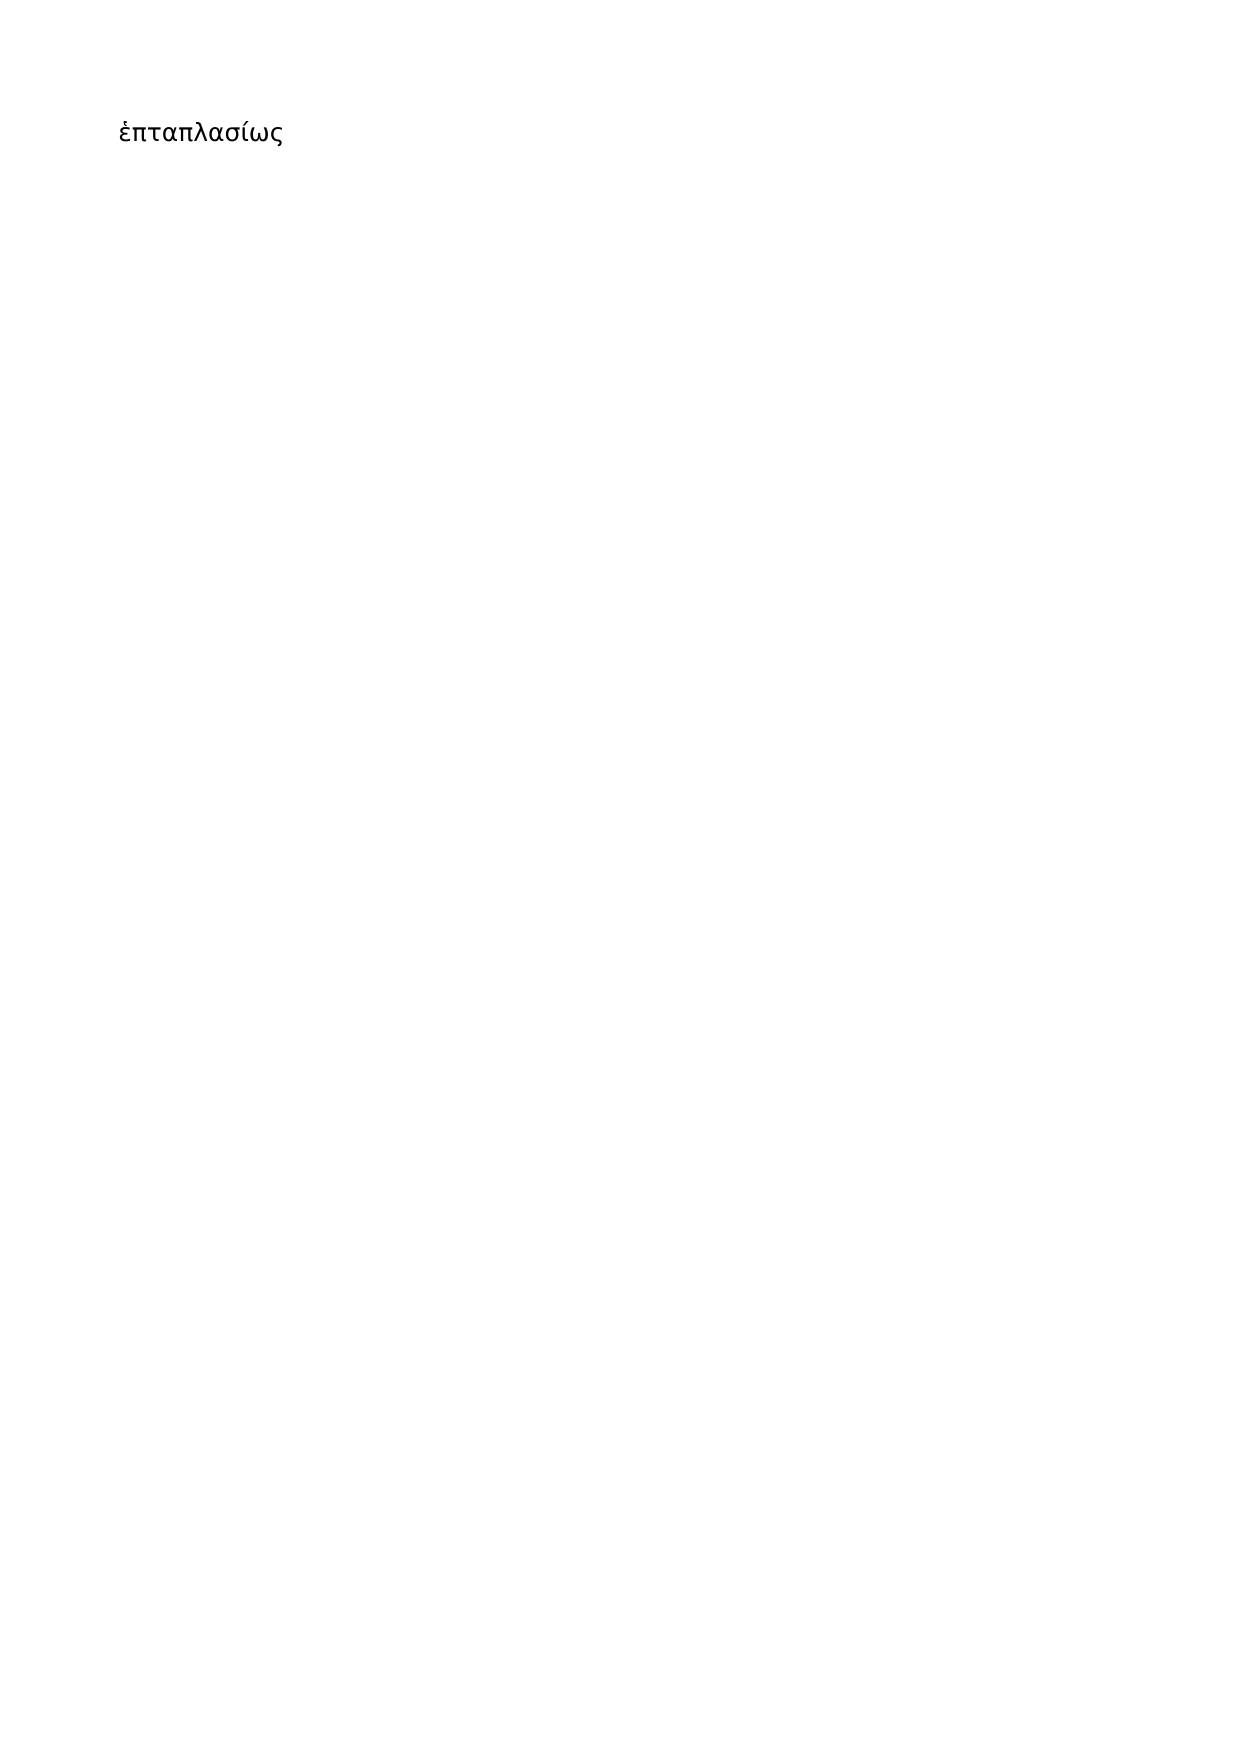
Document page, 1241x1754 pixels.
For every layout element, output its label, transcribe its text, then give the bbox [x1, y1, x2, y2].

text ἑπταπλασίως [118, 118, 1122, 147]
